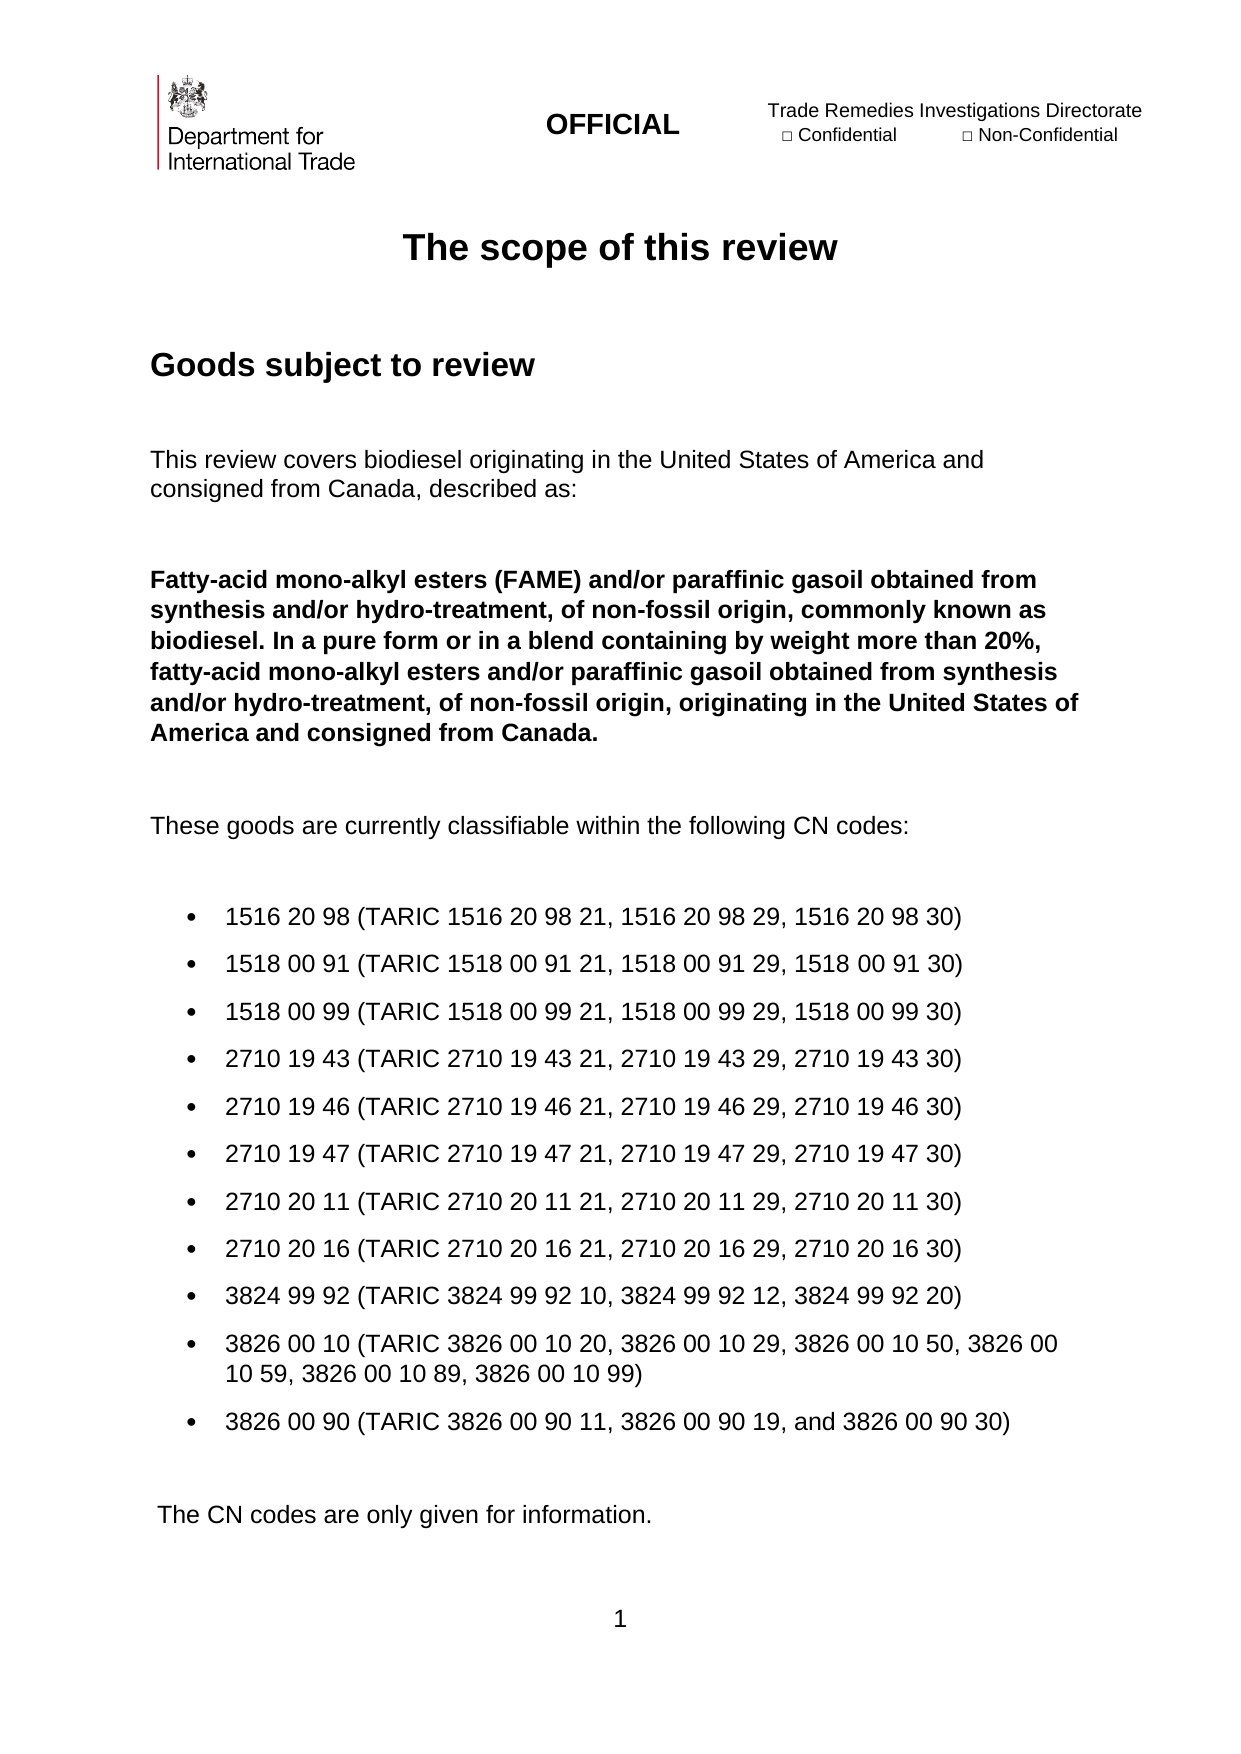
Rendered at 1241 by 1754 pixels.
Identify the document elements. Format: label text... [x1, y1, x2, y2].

list 2710 19 43 (TARIC 2710 19 43 21, 2710 19 43 29, 2710 19 43 30) [187, 1044, 1090, 1073]
subtitle The scope of this review [150, 226, 1090, 269]
text These goods are currently classifiable within the following CN codes: [150, 811, 1090, 840]
list 2710 19 46 (TARIC 2710 19 46 21, 2710 19 46 29, 2710 19 46 30) [187, 1092, 1090, 1120]
list 2710 20 11 (TARIC 2710 20 11 21, 2710 20 11 29, 2710 20 11 30) [187, 1186, 1090, 1215]
list 3824 99 92 (TARIC 3824 99 92 10, 3824 99 92 12, 3824 99 92 20) [187, 1281, 1090, 1310]
subtitle Goods subject to review [150, 345, 1090, 383]
list 3826 00 90 (TARIC 3826 00 90 11, 3826 00 90 19, and 3826 00 90 30) [187, 1407, 1090, 1436]
list 2710 20 16 (TARIC 2710 20 16 21, 2710 20 16 29, 2710 20 16 30) [187, 1234, 1090, 1263]
text The CN codes are only given for information. [150, 1499, 1090, 1528]
list 3826 00 10 (TARIC 3826 00 10 20, 3826 00 10 29, 3826 00 10 50, 3826 00 10 59, 3826 00 10 89, 3826 00 10 99) [187, 1329, 1090, 1388]
list 1518 00 99 (TARIC 1518 00 99 21, 1518 00 99 29, 1518 00 99 30) [187, 997, 1090, 1026]
text Fatty-acid mono-alkyl esters (FAME) and/or paraffinic gasoil obtained from synthesis and/or hydro-treatment, of non-fossil origin, commonly known as biodiesel. In a pure form or in a blend containing by weight more than 20%, fatty-acid mono-alkyl esters and/or paraffinic gasoil obtained from synthesis and/or hydro-treatment, of non-fossil origin, originating in the United States of America and consigned from Canada. [150, 565, 1090, 747]
list 1518 00 91 (TARIC 1518 00 91 21, 1518 00 91 29, 1518 00 91 30) [187, 949, 1090, 978]
text This review covers biodiesel originating in the United States of America and consigned from Canada, described as: [150, 445, 1090, 503]
list 2710 19 47 (TARIC 2710 19 47 21, 2710 19 47 29, 2710 19 47 30) [187, 1139, 1090, 1168]
list 1516 20 98 (TARIC 1516 20 98 21, 1516 20 98 29, 1516 20 98 30) [187, 902, 1090, 931]
